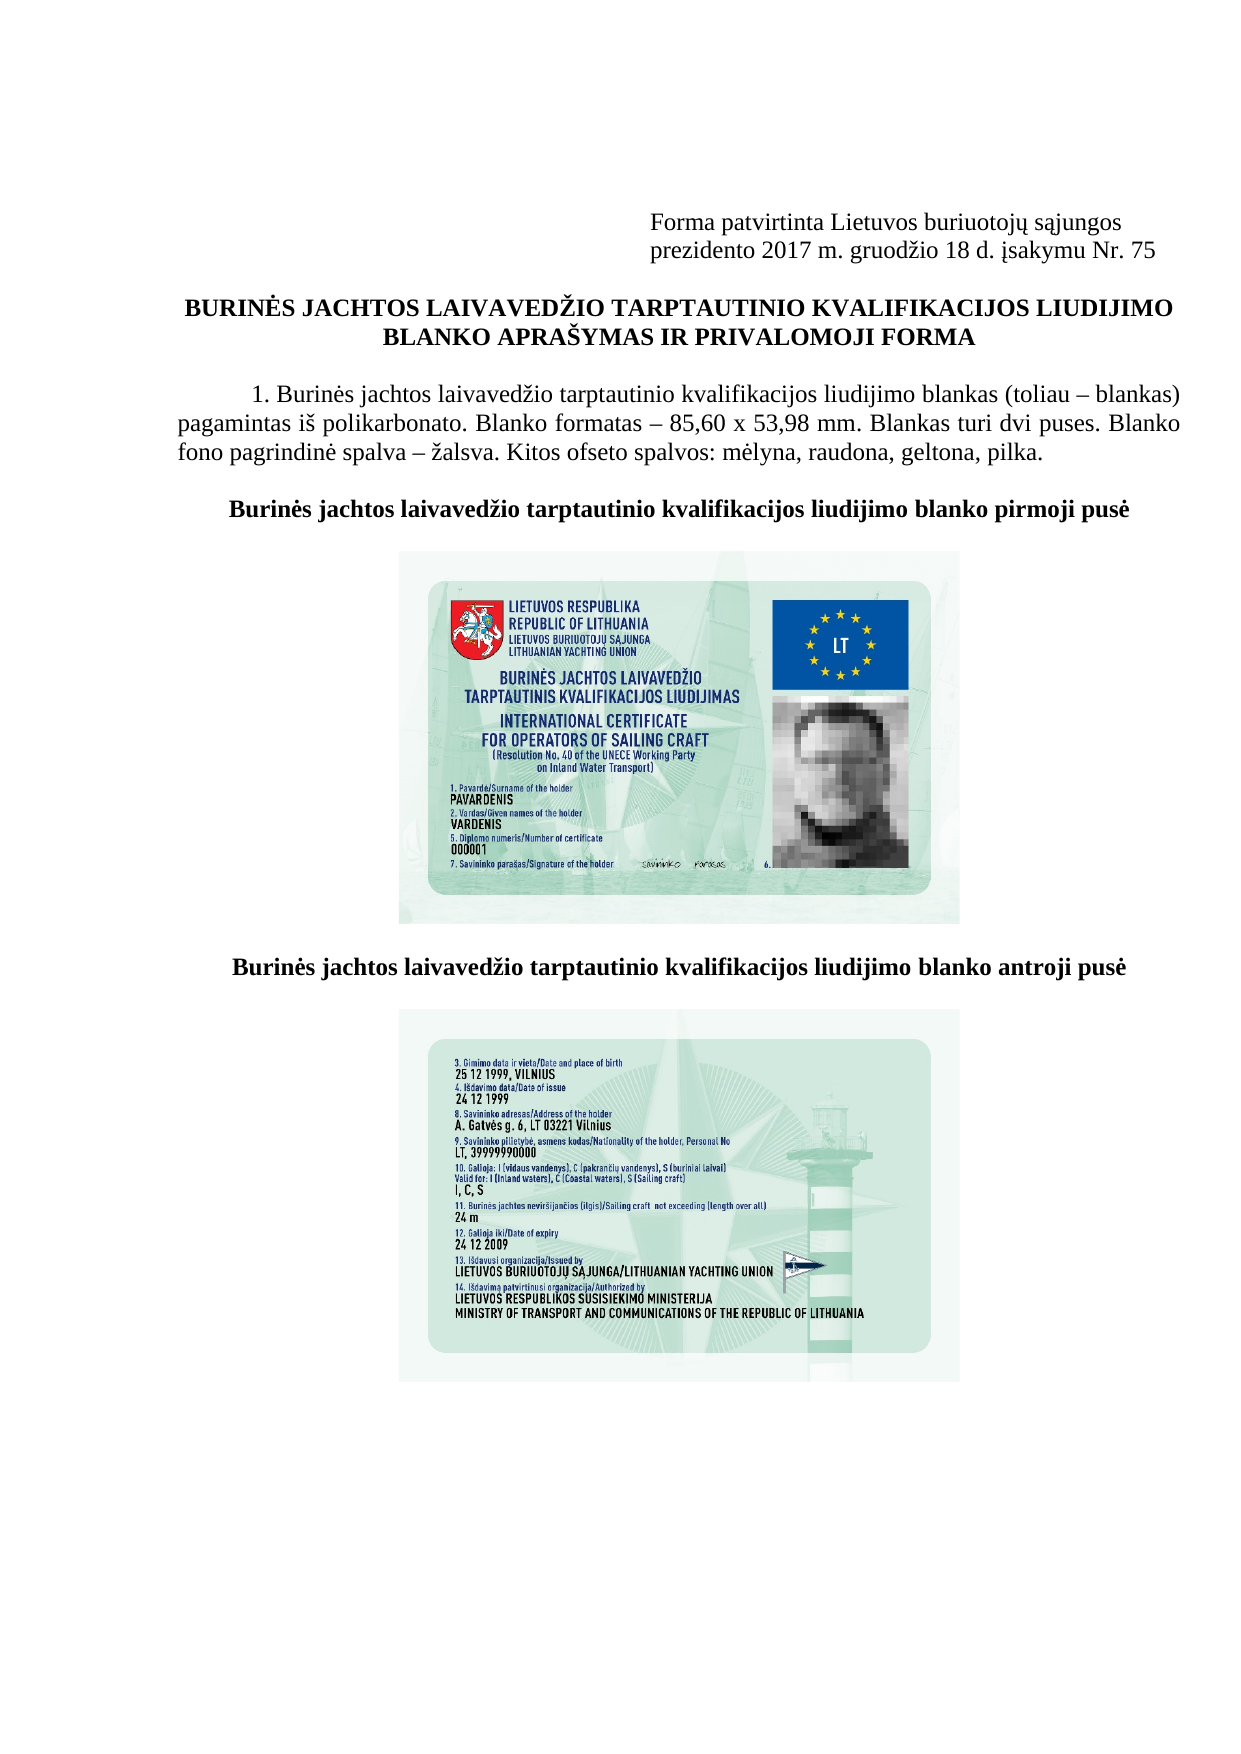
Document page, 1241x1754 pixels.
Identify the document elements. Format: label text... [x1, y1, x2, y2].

text Burinės jachtos laivavedžio tarptautinio kvalifikacijos liudijimo blanko pirmoji pusė [177, 494, 1181, 523]
text Forma patvirtinta Lietuvos buriuotojų sąjungos [650, 207, 1181, 235]
text prezidento 2017 m. gruodžio 18 d. įsakymu Nr. 75 [650, 235, 1181, 264]
text 1. Burinės jachtos laivavedžio tarptautinio kvalifikacijos liudijimo blankas (toliau – blankas) pagamintas iš polikarbonato. Blanko formatas – 85,60 x 53,98 mm. Blankas turi dvi puses. Blanko fono pagrindinė spalva – žalsva. Kitos ofseto spalvos: mėlyna, raudona, geltona, pilka. [177, 379, 1181, 465]
text BURINĖS JACHTOS LAIVAVEDŽIO TARPTAUTINIO KVALIFIKACIJOS LIUDIJIMO BLANKO APRAŠYMAS IR PRIVALOMOJI FORMA [177, 293, 1181, 350]
text Burinės jachtos laivavedžio tarptautinio kvalifikacijos liudijimo blanko antroji pusė [177, 952, 1181, 981]
